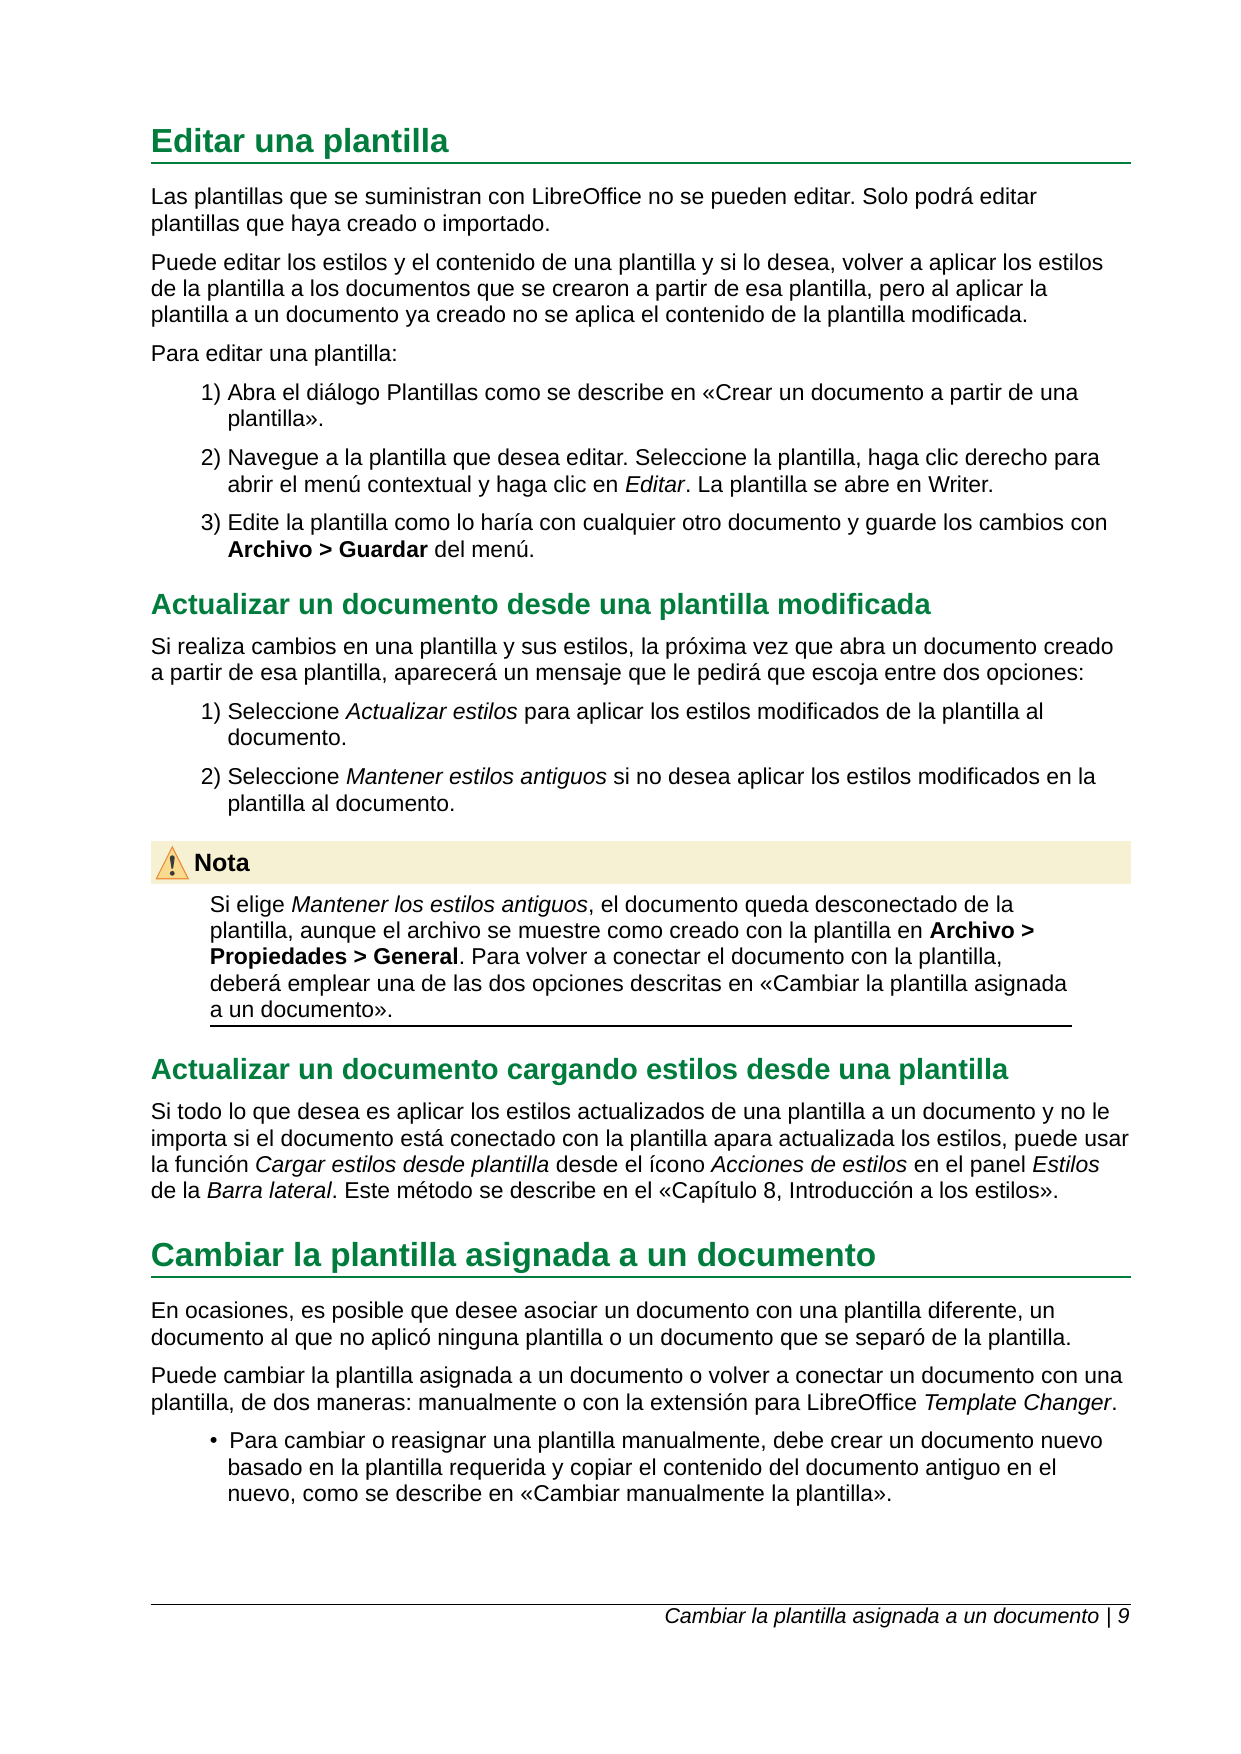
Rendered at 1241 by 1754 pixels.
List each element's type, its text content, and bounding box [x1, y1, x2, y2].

text Puede editar los estilos y el contenido de una plantilla y si lo desea, volver a aplicar los estilos de la plantilla a los documentos que se crearon a partir de esa plantilla, pero al aplicar la plantilla a un documento ya creado no se aplica el contenido de la plantilla modificada. [151, 248, 1131, 328]
subtitle Actualizar un documento desde una plantilla modificada [151, 587, 1131, 620]
list Si realiza cambios en una plantilla y sus estilos, la próxima vez que abra un documento creado a partir de esa plantilla, aparecerá un mensaje que le pedirá que escoja entre dos opciones: [151, 633, 1131, 686]
list Seleccione Mantener estilos antiguos si no desea aplicar los estilos modificados en la plantilla al documento. [227, 763, 1131, 816]
list Para cambiar o reasignar una plantilla manualmente, debe crear un documento nuevo basado en la plantilla requerida y copiar el contenido del documento antiguo en el nuevo, como se describe en «Cambiar manualmente la plantilla». [209, 1427, 1131, 1507]
list Edite la plantilla como lo haría con cualquier otro documento y guarde los cambios con Archivo > Guardar del menú. [227, 509, 1131, 562]
list Abra el diálogo Plantillas como se describe en «Crear un documento a partir de una plantilla». [227, 379, 1131, 432]
list Puede cambiar la plantilla asignada a un documento o volver a conectar un documento con una plantilla, de dos maneras: manualmente o con la extensión para LibreOffice Template Changer. [151, 1362, 1131, 1415]
list Seleccione Actualizar estilos para aplicar los estilos modificados de la plantilla al documento. [227, 698, 1131, 751]
text Si todo lo que desea es aplicar los estilos actualizados de una plantilla a un documento y no le importa si el documento está conectado con la plantilla apara actualizada los estilos, puede usar la función Cargar estilos desde plantilla desde el ícono Acciones de estilos en el panel Estilos de la Barra lateral. Este método se describe en el «Capítulo 8, Introducción a los estilos». [151, 1098, 1131, 1203]
subtitle Editar una plantilla [151, 121, 1131, 162]
list Navegue a la plantilla que desea editar. Seleccione la plantilla, haga clic derecho para abrir el menú contextual y haga clic en Editar. La plantilla se abre en Writer. [227, 444, 1131, 497]
subtitle Actualizar un documento cargando estilos desde una plantilla [151, 1052, 1131, 1086]
list Para editar una plantilla: [151, 340, 1131, 366]
subtitle Nota [151, 841, 1131, 884]
text Si elige Mantener los estilos antiguos, el documento queda desconectado de la plantilla, aunque el archivo se muestre como creado con la plantilla en Archivo > Propiedades > General. Para volver a conectar el documento con la plantilla, deberá emplear una de las dos opciones descritas en «Cambiar la plantilla asignada a un documento». [209, 891, 1072, 1027]
subtitle Cambiar la plantilla asignada a un documento [151, 1235, 1131, 1276]
text Las plantillas que se suministran con LibreOffice no se pueden editar. Solo podrá editar plantillas que haya creado o importado. [151, 183, 1131, 236]
text En ocasiones, es posible que desee asociar un documento con una plantilla diferente, un documento al que no aplicó ninguna plantilla o un documento que se separó de la plantilla. [151, 1297, 1131, 1350]
